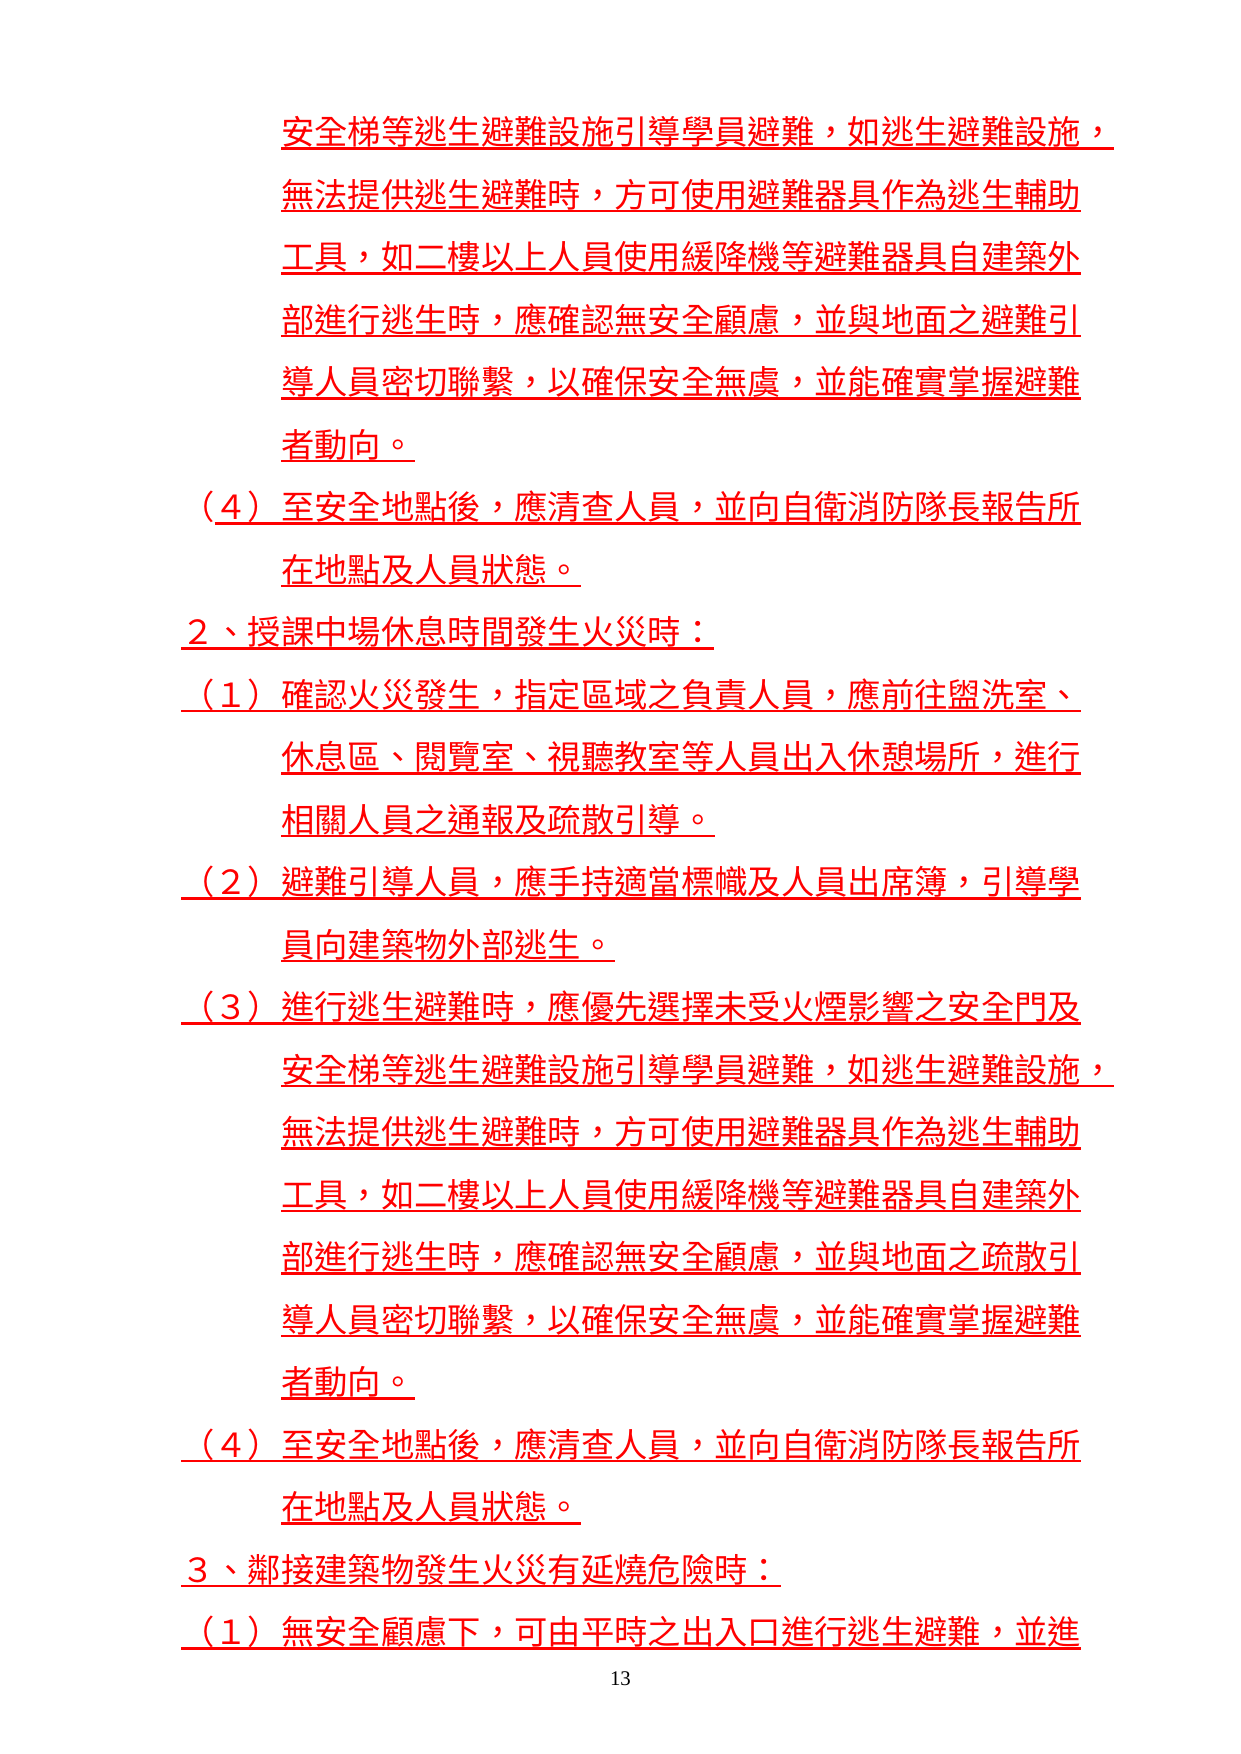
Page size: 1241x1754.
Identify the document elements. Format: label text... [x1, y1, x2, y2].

text （３）進行逃生避難時，應優先選擇未受火煙影響之安全門及安全梯等逃生避難設施引導學員避難，如逃生避難設施，無法提供逃生避難時，方可使用避難器具作為逃生輔助工具，如二樓以上人員使用緩降機等避難器具自建築外部進行逃生時，應確認無安全顧慮，並與地面之疏散引導人員密切聯繫，以確保安全無虞，並能確實掌握避難者動向。 [181, 964, 1092, 1401]
text （３）進行逃生避難時，應優先選擇未受火煙影響之安全門及安全梯等逃生避難設施引導學員避難，如逃生避難設施，無法提供逃生避難時，方可使用避難器具作為逃生輔助工具，如二樓以上人員使用緩降機等避難器具自建築外部進行逃生時，應確認無安全顧慮，並與地面之避難引導人員密切聯繫，以確保安全無虞，並能確實掌握避難者動向。 [181, 89, 1092, 464]
text （２）避難引導人員，應手持適當標幟及人員出席簿，引導學員向建築物外部逃生。 [181, 839, 1092, 964]
text （１）確認火災發生，指定區域之負責人員，應前往盥洗室、休息區、閱覽室、視聽教室等人員出入休憩場所，進行相關人員之通報及疏散引導。 [181, 651, 1092, 839]
text （１）無安全顧慮下，可由平時之出入口進行逃生避難，並進 [181, 1589, 1092, 1651]
text ２、授課中場休息時間發生火災時： [148, 589, 1092, 651]
text ３、鄰接建築物發生火災有延燒危險時： [181, 1526, 1092, 1589]
text （４）至安全地點後，應清查人員，並向自衛消防隊長報告所在地點及人員狀態。 [181, 464, 1092, 589]
text （４）至安全地點後，應清查人員，並向自衛消防隊長報告所在地點及人員狀態。 [181, 1401, 1092, 1526]
